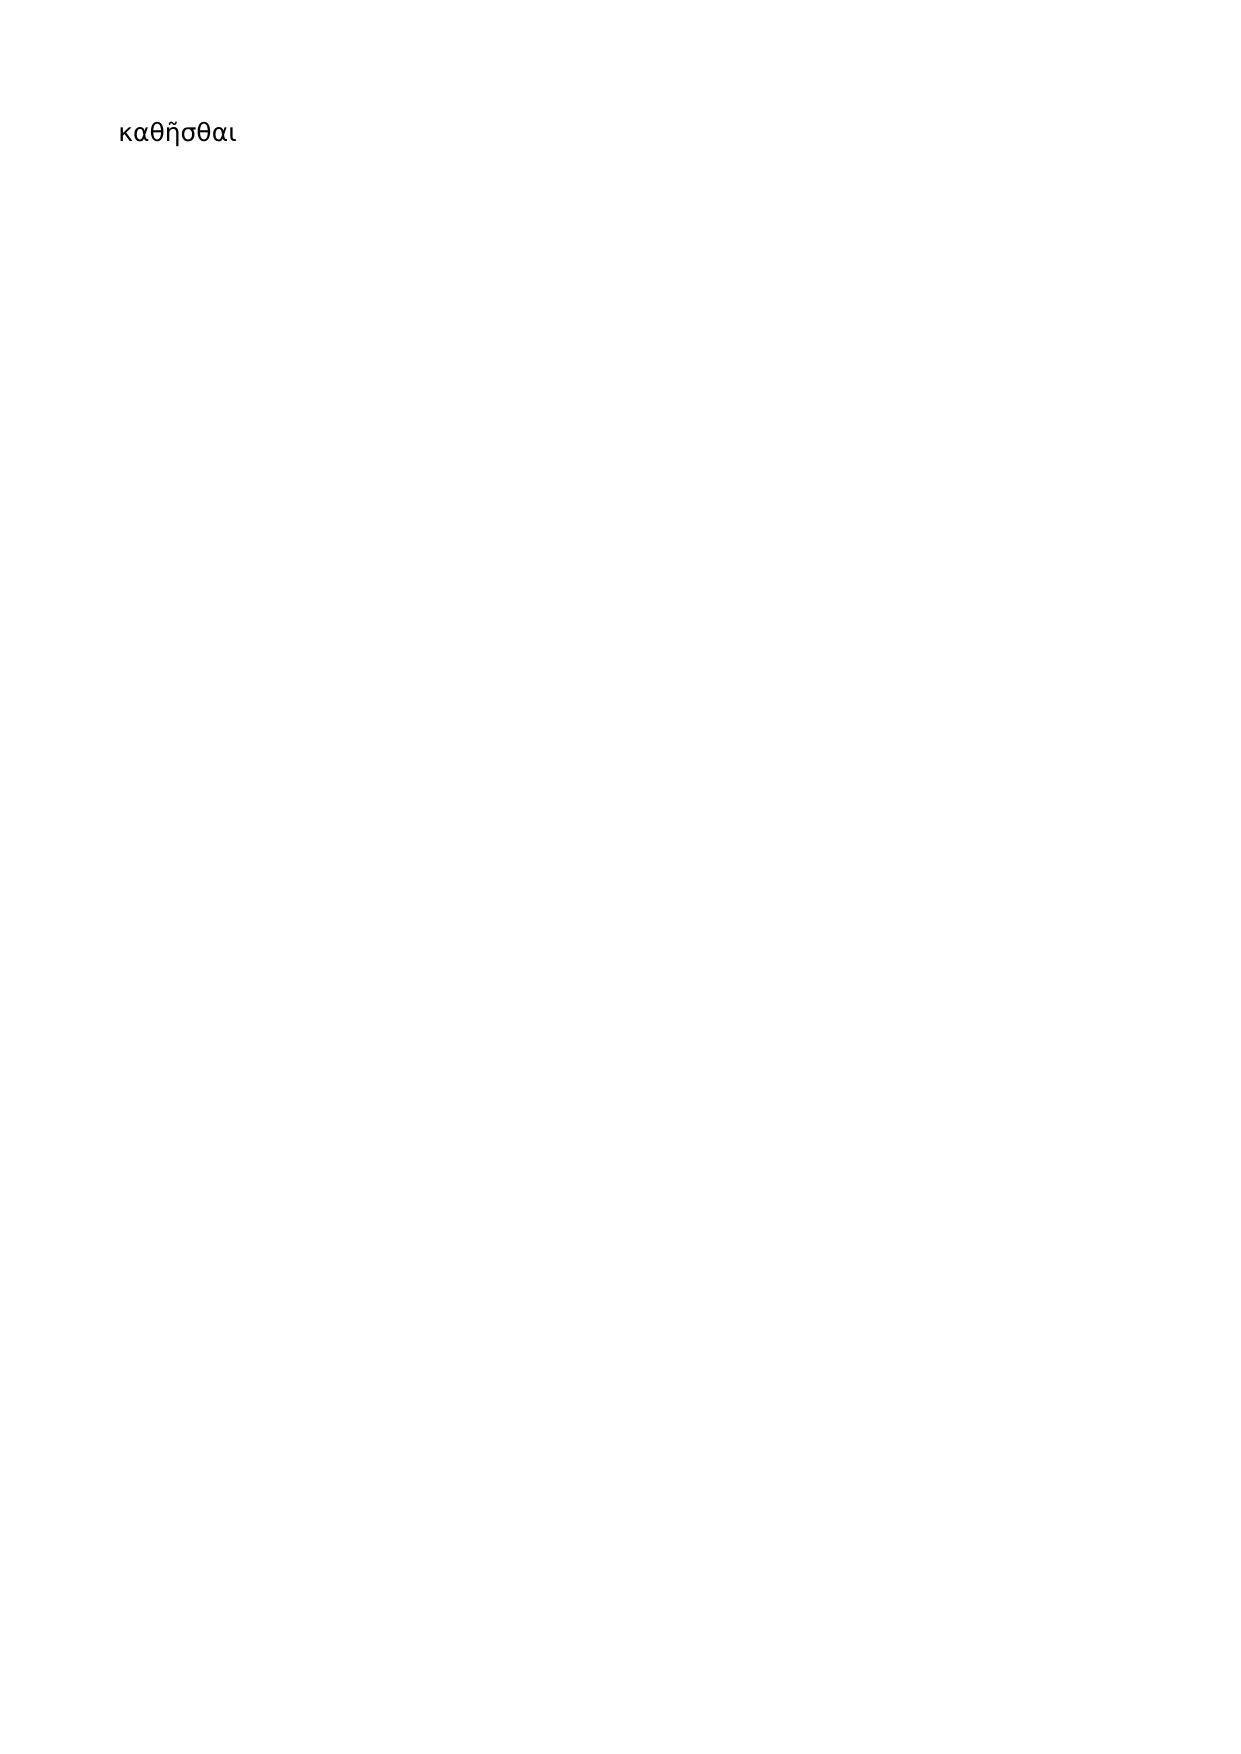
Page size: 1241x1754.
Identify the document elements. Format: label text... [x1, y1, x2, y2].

text καθῆσθαι [118, 118, 1122, 147]
